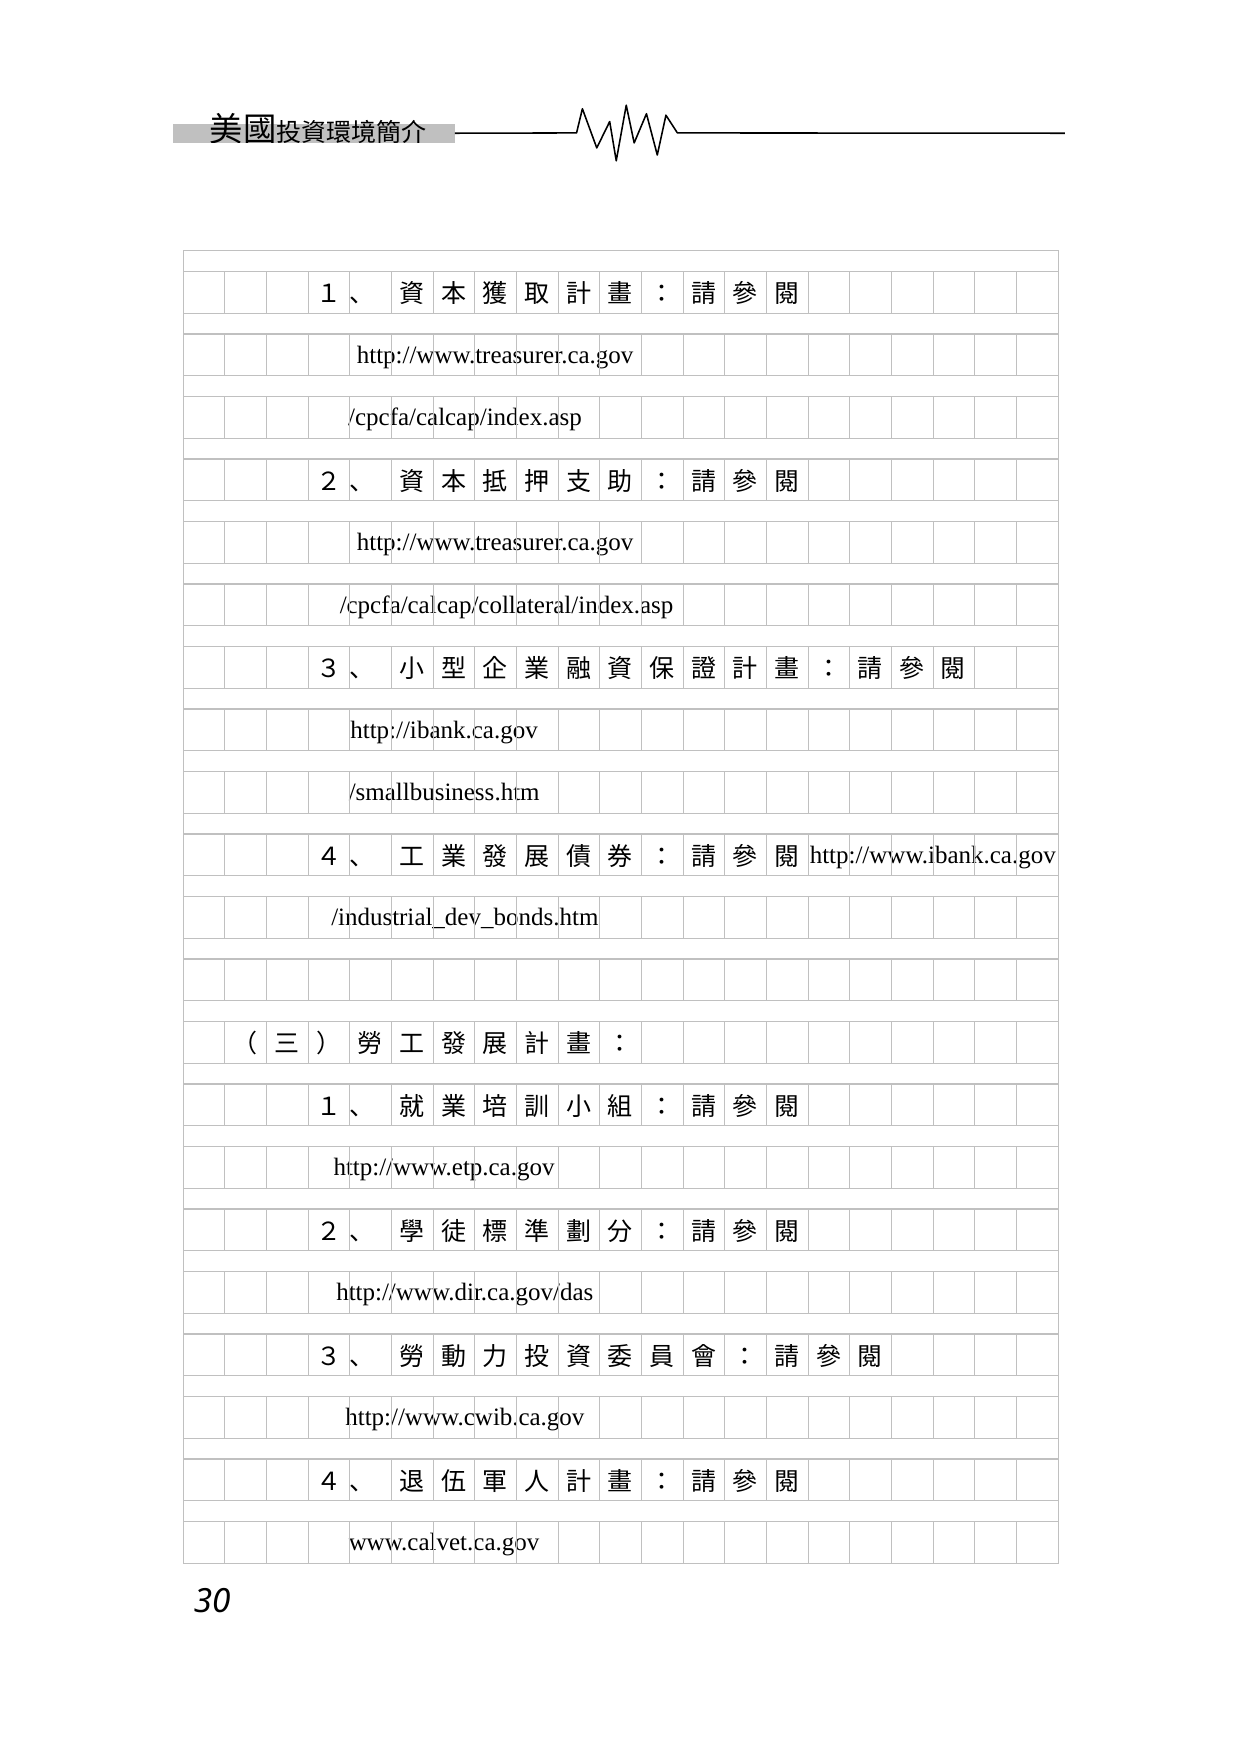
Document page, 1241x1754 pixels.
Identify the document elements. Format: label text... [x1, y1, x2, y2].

text １、資本獲取計畫：請參閱 http://www.treasurer.ca.gov [725, 335, 766, 375]
text [767, 1022, 808, 1063]
text ４、工業發展債券：請參閱http://www.ibank.ca.gov [281, 835, 308, 875]
text ４、退伍軍人計畫：請參閱 [809, 1460, 849, 1500]
text ２、資本抵押支助：請參閱 http://www.treasurer.ca.gov [475, 522, 516, 563]
text /cpcfa/calcap/collateral/index.asp [281, 564, 1058, 583]
text １、就業培訓小組：請參閱 [725, 1085, 766, 1125]
text ４、退伍軍人計畫：請參閱 [281, 1460, 308, 1500]
text /cpcfa/calcap/index.asp [934, 397, 974, 438]
text １、資本獲取計畫：請參閱 http://www.treasurer.ca.gov [725, 272, 766, 313]
text http://www.dir.ca.gov/das [281, 1251, 1058, 1271]
text http://ibank.ca.gov [1017, 710, 1058, 750]
text １、資本獲取計畫：請參閱 http://www.treasurer.ca.gov [809, 272, 849, 313]
text ２、資本抵押支助：請參閱 http://www.treasurer.ca.gov [684, 460, 724, 500]
text ３、勞動力投資委員會：請參閱 [684, 1335, 724, 1375]
text ４、工業發展債券：請參閱http://www.ibank.ca.gov [892, 835, 933, 875]
text ２、資本抵押支助：請參閱 http://www.treasurer.ca.gov [892, 460, 933, 500]
text １、資本獲取計畫：請參閱 http://www.treasurer.ca.gov [642, 272, 683, 313]
text http://www.dir.ca.gov/das [850, 1272, 891, 1313]
text ３、勞動力投資委員會：請參閱 [767, 1335, 808, 1375]
text www.calvet.ca.gov [434, 1522, 474, 1563]
text １、資本獲取計畫：請參閱 http://www.treasurer.ca.gov [281, 272, 308, 313]
text http://www.dir.ca.gov/das [767, 1272, 808, 1313]
text ３、小型企業融資保證計畫：請參閱 [725, 647, 766, 688]
text ３、小型企業融資保證計畫：請參閱 [281, 626, 1058, 646]
text ３、小型企業融資保證計畫：請參閱 [517, 647, 558, 688]
text http://ibank.ca.gov [850, 710, 891, 750]
text ２、學徒標準劃分：請參閱 [559, 1210, 599, 1250]
text /industrial_dev_bonds.htm [475, 897, 516, 938]
text /smallbusiness.htm [281, 751, 1058, 771]
text １、就業培訓小組：請參閱 [892, 1085, 933, 1125]
text １、資本獲取計畫：請參閱 http://www.treasurer.ca.gov [809, 335, 849, 375]
text [684, 1022, 724, 1063]
text http://ibank.ca.gov [975, 710, 1016, 750]
text http://ibank.ca.gov [517, 710, 558, 750]
text http://www.cwib.ca.gov [434, 1397, 474, 1438]
text ４、工業發展債券：請參閱http://www.ibank.ca.gov [559, 835, 599, 875]
text /smallbusiness.htm [767, 772, 808, 813]
text ２、資本抵押支助：請參閱 http://www.treasurer.ca.gov [684, 522, 724, 563]
text ２、資本抵押支助：請參閱 http://www.treasurer.ca.gov [725, 460, 766, 500]
text １、就業培訓小組：請參閱 [850, 1085, 891, 1125]
text 勞 [350, 1022, 391, 1063]
text ２、資本抵押支助：請參閱 http://www.treasurer.ca.gov [725, 522, 766, 563]
text ４、工業發展債券：請參閱http://www.ibank.ca.gov [517, 835, 558, 875]
text ２、學徒標準劃分：請參閱 [309, 1210, 349, 1250]
text １、就業培訓小組：請參閱 [767, 1085, 808, 1125]
text www.calvet.ca.gov [392, 1522, 433, 1563]
text ３、勞動力投資委員會：請參閱 [434, 1335, 474, 1375]
text http://ibank.ca.gov [281, 689, 1058, 708]
text ４、工業發展債券：請參閱http://www.ibank.ca.gov [600, 835, 641, 875]
text １、資本獲取計畫：請參閱 http://www.treasurer.ca.gov [281, 251, 1058, 271]
text １、資本獲取計畫：請參閱 http://www.treasurer.ca.gov [350, 335, 391, 375]
text www.calvet.ca.gov [934, 1522, 974, 1563]
text /industrial_dev_bonds.htm [559, 897, 599, 938]
text １、資本獲取計畫：請參閱 http://www.treasurer.ca.gov [475, 272, 516, 313]
text http://ibank.ca.gov [767, 710, 808, 750]
text /industrial_dev_bonds.htm [309, 897, 349, 938]
text /cpcfa/calcap/collateral/index.asp [767, 585, 808, 625]
text ４、工業發展債券：請參閱http://www.ibank.ca.gov [475, 835, 516, 875]
text ） [309, 1022, 349, 1063]
text １、資本獲取計畫：請參閱 http://www.treasurer.ca.gov [892, 335, 933, 375]
text １、資本獲取計畫：請參閱 http://www.treasurer.ca.gov [392, 272, 433, 313]
text （ [225, 1022, 266, 1063]
text /smallbusiness.htm [642, 772, 683, 813]
text ２、資本抵押支助：請參閱 http://www.treasurer.ca.gov [434, 522, 474, 563]
text http://www.cwib.ca.gov [642, 1397, 683, 1438]
text ２、資本抵押支助：請參閱 http://www.treasurer.ca.gov [309, 460, 349, 500]
text /smallbusiness.htm [975, 772, 1016, 813]
text /industrial_dev_bonds.htm [642, 897, 683, 938]
text ３、勞動力投資委員會：請參閱 [850, 1335, 891, 1375]
text ３、勞動力投資委員會：請參閱 [517, 1335, 558, 1375]
text http://ibank.ca.gov [684, 710, 724, 750]
text ２、學徒標準劃分：請參閱 [809, 1210, 849, 1250]
text ２、資本抵押支助：請參閱 http://www.treasurer.ca.gov [309, 522, 349, 563]
text www.calvet.ca.gov [725, 1522, 766, 1563]
text [1017, 1022, 1058, 1063]
text １、就業培訓小組：請參閱 [309, 1085, 349, 1125]
text ２、資本抵押支助：請參閱 http://www.treasurer.ca.gov [475, 460, 516, 500]
text ２、資本抵押支助：請參閱 http://www.treasurer.ca.gov [934, 522, 974, 563]
text ３、勞動力投資委員會：請參閱 [350, 1335, 391, 1375]
text ４、退伍軍人計畫：請參閱 [975, 1460, 1016, 1500]
text ４、退伍軍人計畫：請參閱 [517, 1460, 558, 1500]
text １、資本獲取計畫：請參閱 http://www.treasurer.ca.gov [559, 335, 599, 375]
text http://www.etp.ca.gov [309, 1147, 349, 1188]
text ４、工業發展債券：請參閱http://www.ibank.ca.gov [684, 835, 724, 875]
text [207, 1001, 1058, 1021]
text http://www.cwib.ca.gov [1017, 1397, 1058, 1438]
text http://www.dir.ca.gov/das [809, 1272, 849, 1313]
text ４、退伍軍人計畫：請參閱 [892, 1460, 933, 1500]
text ２、資本抵押支助：請參閱 http://www.treasurer.ca.gov [559, 522, 599, 563]
text /industrial_dev_bonds.htm [281, 876, 1058, 896]
text /cpcfa/calcap/collateral/index.asp [475, 585, 516, 625]
text /industrial_dev_bonds.htm [281, 897, 308, 938]
text /industrial_dev_bonds.htm [934, 897, 974, 938]
text www.calvet.ca.gov [475, 1522, 516, 1563]
text ２、資本抵押支助：請參閱 http://www.treasurer.ca.gov [517, 522, 558, 563]
text ２、資本抵押支助：請參閱 http://www.treasurer.ca.gov [975, 460, 1016, 500]
text ４、工業發展債券：請參閱http://www.ibank.ca.gov [434, 835, 474, 875]
text http://www.cwib.ca.gov [309, 1397, 349, 1438]
text http://www.cwib.ca.gov [850, 1397, 891, 1438]
text /cpcfa/calcap/collateral/index.asp [892, 585, 933, 625]
text ２、學徒標準劃分：請參閱 [600, 1210, 641, 1250]
text /smallbusiness.htm [517, 772, 558, 813]
text １、就業培訓小組：請參閱 [281, 1085, 308, 1125]
text ４、工業發展債券：請參閱http://www.ibank.ca.gov [975, 835, 1016, 875]
text http://www.dir.ca.gov/das [600, 1272, 641, 1313]
text ３、小型企業融資保證計畫：請參閱 [475, 647, 516, 688]
text ４、退伍軍人計畫：請參閱 [684, 1460, 724, 1500]
text /cpcfa/calcap/collateral/index.asp [434, 585, 474, 625]
text http://www.etp.ca.gov [642, 1147, 683, 1188]
text ３、勞動力投資委員會：請參閱 [559, 1335, 599, 1375]
text /cpcfa/calcap/collateral/index.asp [392, 585, 433, 625]
text /smallbusiness.htm [434, 772, 474, 813]
text /smallbusiness.htm [475, 772, 516, 813]
text ２、資本抵押支助：請參閱 http://www.treasurer.ca.gov [350, 522, 391, 563]
text ４、退伍軍人計畫：請參閱 [850, 1460, 891, 1500]
text /smallbusiness.htm [934, 772, 974, 813]
text http://ibank.ca.gov [559, 710, 599, 750]
text /cpcfa/calcap/index.asp [309, 397, 349, 438]
text /industrial_dev_bonds.htm [975, 897, 1016, 938]
text ２、學徒標準劃分：請參閱 [434, 1210, 474, 1250]
text /cpcfa/calcap/collateral/index.asp [684, 585, 724, 625]
text １、資本獲取計畫：請參閱 http://www.treasurer.ca.gov [892, 272, 933, 313]
text ４、退伍軍人計畫：請參閱 [309, 1460, 349, 1500]
text www.calvet.ca.gov [281, 1501, 1058, 1521]
text ４、退伍軍人計畫：請參閱 [725, 1460, 766, 1500]
text ３、勞動力投資委員會：請參閱 [725, 1335, 766, 1375]
text http://www.cwib.ca.gov [392, 1397, 433, 1438]
text ２、學徒標準劃分：請參閱 [850, 1210, 891, 1250]
text １、資本獲取計畫：請參閱 http://www.treasurer.ca.gov [600, 335, 641, 375]
text http://www.etp.ca.gov [684, 1147, 724, 1188]
text １、就業培訓小組：請參閱 [934, 1085, 974, 1125]
text [207, 1022, 224, 1063]
text www.calvet.ca.gov [642, 1522, 683, 1563]
text ４、工業發展債券：請參閱http://www.ibank.ca.gov [350, 835, 391, 875]
text ４、工業發展債券：請參閱http://www.ibank.ca.gov [1017, 835, 1058, 875]
text /industrial_dev_bonds.htm [392, 897, 433, 938]
text ２、資本抵押支助：請參閱 http://www.treasurer.ca.gov [809, 522, 849, 563]
text ２、學徒標準劃分：請參閱 [892, 1210, 933, 1250]
text http://www.dir.ca.gov/das [684, 1272, 724, 1313]
text /industrial_dev_bonds.htm [725, 897, 766, 938]
text ４、工業發展債券：請參閱http://www.ibank.ca.gov [767, 835, 808, 875]
text /cpcfa/calcap/index.asp [392, 397, 433, 438]
text www.calvet.ca.gov [809, 1522, 849, 1563]
text ２、學徒標準劃分：請參閱 [725, 1210, 766, 1250]
text ４、退伍軍人計畫：請參閱 [392, 1460, 433, 1500]
text /cpcfa/calcap/index.asp [767, 397, 808, 438]
text http://ibank.ca.gov [642, 710, 683, 750]
text /cpcfa/calcap/index.asp [600, 397, 641, 438]
text http://www.etp.ca.gov [434, 1147, 474, 1188]
text /industrial_dev_bonds.htm [600, 897, 641, 938]
text １、資本獲取計畫：請參閱 http://www.treasurer.ca.gov [684, 272, 724, 313]
text http://www.etp.ca.gov [392, 1147, 433, 1188]
text ２、資本抵押支助：請參閱 http://www.treasurer.ca.gov [281, 460, 308, 500]
text ２、學徒標準劃分：請參閱 [517, 1210, 558, 1250]
text www.calvet.ca.gov [684, 1522, 724, 1563]
text １、資本獲取計畫：請參閱 http://www.treasurer.ca.gov [434, 335, 474, 375]
text １、資本獲取計畫：請參閱 http://www.treasurer.ca.gov [517, 272, 558, 313]
text ３、小型企業融資保證計畫：請參閱 [392, 647, 433, 688]
text http://ibank.ca.gov [475, 710, 516, 750]
text ２、學徒標準劃分：請參閱 [281, 1210, 308, 1250]
text ３、勞動力投資委員會：請參閱 [309, 1335, 349, 1375]
text http://www.cwib.ca.gov [517, 1397, 558, 1438]
text http://www.cwib.ca.gov [350, 1397, 391, 1438]
text /cpcfa/calcap/collateral/index.asp [725, 585, 766, 625]
text /cpcfa/calcap/collateral/index.asp [309, 585, 349, 625]
text /cpcfa/calcap/collateral/index.asp [559, 585, 599, 625]
text ３、小型企業融資保證計畫：請參閱 [934, 647, 974, 688]
text [934, 1022, 974, 1063]
text /cpcfa/calcap/index.asp [975, 397, 1016, 438]
text ２、資本抵押支助：請參閱 http://www.treasurer.ca.gov [934, 460, 974, 500]
text ２、資本抵押支助：請參閱 http://www.treasurer.ca.gov [892, 522, 933, 563]
text http://ibank.ca.gov [350, 710, 391, 750]
text [975, 1022, 1016, 1063]
text /industrial_dev_bonds.htm [850, 897, 891, 938]
text /cpcfa/calcap/index.asp [434, 397, 474, 438]
text ２、資本抵押支助：請參閱 http://www.treasurer.ca.gov [1017, 460, 1058, 500]
text /cpcfa/calcap/index.asp [517, 397, 558, 438]
text ３、勞動力投資委員會：請參閱 [934, 1335, 974, 1375]
text ２、資本抵押支助：請參閱 http://www.treasurer.ca.gov [392, 460, 433, 500]
text http://www.cwib.ca.gov [934, 1397, 974, 1438]
text /cpcfa/calcap/collateral/index.asp [934, 585, 974, 625]
text http://www.etp.ca.gov [975, 1147, 1016, 1188]
text http://www.dir.ca.gov/das [309, 1272, 349, 1313]
text /smallbusiness.htm [684, 772, 724, 813]
text ２、資本抵押支助：請參閱 http://www.treasurer.ca.gov [517, 460, 558, 500]
text ４、退伍軍人計畫：請參閱 [434, 1460, 474, 1500]
text www.calvet.ca.gov [767, 1522, 808, 1563]
text ２、資本抵押支助：請參閱 http://www.treasurer.ca.gov [281, 501, 1058, 521]
text http://ibank.ca.gov [934, 710, 974, 750]
text ２、資本抵押支助：請參閱 http://www.treasurer.ca.gov [767, 522, 808, 563]
text /cpcfa/calcap/collateral/index.asp [850, 585, 891, 625]
text http://ibank.ca.gov [281, 710, 308, 750]
text ４、工業發展債券：請參閱http://www.ibank.ca.gov [850, 835, 891, 875]
text http://www.etp.ca.gov [850, 1147, 891, 1188]
text ２、資本抵押支助：請參閱 http://www.treasurer.ca.gov [767, 460, 808, 500]
text http://www.dir.ca.gov/das [517, 1272, 558, 1313]
text /cpcfa/calcap/index.asp [281, 376, 1058, 396]
text １、資本獲取計畫：請參閱 http://www.treasurer.ca.gov [767, 272, 808, 313]
text http://www.etp.ca.gov [600, 1147, 641, 1188]
text １、就業培訓小組：請參閱 [517, 1085, 558, 1125]
text ２、資本抵押支助：請參閱 http://www.treasurer.ca.gov [281, 439, 1058, 458]
text /cpcfa/calcap/index.asp [725, 397, 766, 438]
text ４、工業發展債券：請參閱http://www.ibank.ca.gov [642, 835, 683, 875]
text ３、勞動力投資委員會：請參閱 [281, 1314, 1058, 1333]
text １、資本獲取計畫：請參閱 http://www.treasurer.ca.gov [392, 335, 433, 375]
text 三 [267, 1022, 308, 1063]
text http://www.cwib.ca.gov [725, 1397, 766, 1438]
text http://ibank.ca.gov [392, 710, 433, 750]
text www.calvet.ca.gov [975, 1522, 1016, 1563]
text ３、小型企業融資保證計畫：請參閱 [1017, 647, 1058, 688]
text ２、學徒標準劃分：請參閱 [684, 1210, 724, 1250]
text /cpcfa/calcap/collateral/index.asp [642, 585, 683, 625]
text １、資本獲取計畫：請參閱 http://www.treasurer.ca.gov [1017, 272, 1058, 313]
text ２、學徒標準劃分：請參閱 [975, 1210, 1016, 1250]
text ２、學徒標準劃分：請參閱 [281, 1189, 1058, 1208]
text １、資本獲取計畫：請參閱 http://www.treasurer.ca.gov [309, 272, 349, 313]
text www.calvet.ca.gov [850, 1522, 891, 1563]
text ３、小型企業融資保證計畫：請參閱 [809, 647, 849, 688]
text ２、資本抵押支助：請參閱 http://www.treasurer.ca.gov [600, 460, 641, 500]
text http://www.etp.ca.gov [934, 1147, 974, 1188]
text /industrial_dev_bonds.htm [809, 897, 849, 938]
text 畫 [559, 1022, 599, 1063]
text ３、勞動力投資委員會：請參閱 [809, 1335, 849, 1375]
text １、資本獲取計畫：請參閱 http://www.treasurer.ca.gov [600, 272, 641, 313]
text １、資本獲取計畫：請參閱 http://www.treasurer.ca.gov [434, 272, 474, 313]
text ３、小型企業融資保證計畫：請參閱 [281, 647, 308, 688]
text /cpcfa/calcap/collateral/index.asp [600, 585, 641, 625]
text ４、退伍軍人計畫：請參閱 [1017, 1460, 1058, 1500]
text ４、退伍軍人計畫：請參閱 [934, 1460, 974, 1500]
text /industrial_dev_bonds.htm [517, 897, 558, 938]
text ３、勞動力投資委員會：請參閱 [1017, 1335, 1058, 1375]
text ４、退伍軍人計畫：請參閱 [281, 1439, 1058, 1458]
text ２、資本抵押支助：請參閱 http://www.treasurer.ca.gov [809, 460, 849, 500]
text ４、退伍軍人計畫：請參閱 [475, 1460, 516, 1500]
text ４、退伍軍人計畫：請參閱 [642, 1460, 683, 1500]
text ３、勞動力投資委員會：請參閱 [600, 1335, 641, 1375]
text /smallbusiness.htm [281, 772, 308, 813]
text www.calvet.ca.gov [517, 1522, 558, 1563]
text /smallbusiness.htm [309, 772, 349, 813]
text １、資本獲取計畫：請參閱 http://www.treasurer.ca.gov [309, 335, 349, 375]
text /smallbusiness.htm [809, 772, 849, 813]
text 發 [434, 1022, 474, 1063]
text www.calvet.ca.gov [309, 1522, 349, 1563]
text http://www.dir.ca.gov/das [434, 1272, 474, 1313]
text http://www.etp.ca.gov [475, 1147, 516, 1188]
text [892, 1022, 933, 1063]
text http://www.dir.ca.gov/das [350, 1272, 391, 1313]
text http://www.etp.ca.gov [809, 1147, 849, 1188]
text http://www.etp.ca.gov [281, 1126, 1058, 1146]
text ２、資本抵押支助：請參閱 http://www.treasurer.ca.gov [850, 522, 891, 563]
text ３、勞動力投資委員會：請參閱 [975, 1335, 1016, 1375]
text www.calvet.ca.gov [350, 1522, 391, 1563]
text http://www.etp.ca.gov [892, 1147, 933, 1188]
text /smallbusiness.htm [392, 772, 433, 813]
text ２、資本抵押支助：請參閱 http://www.treasurer.ca.gov [642, 460, 683, 500]
text /cpcfa/calcap/index.asp [281, 397, 308, 438]
text [809, 1022, 849, 1063]
text ２、資本抵押支助：請參閱 http://www.treasurer.ca.gov [600, 522, 641, 563]
text /industrial_dev_bonds.htm [892, 897, 933, 938]
text /cpcfa/calcap/index.asp [850, 397, 891, 438]
text /cpcfa/calcap/collateral/index.asp [517, 585, 558, 625]
text http://www.cwib.ca.gov [892, 1397, 933, 1438]
text http://www.cwib.ca.gov [475, 1397, 516, 1438]
text １、就業培訓小組：請參閱 [600, 1085, 641, 1125]
text http://www.dir.ca.gov/das [392, 1272, 433, 1313]
text /industrial_dev_bonds.htm [684, 897, 724, 938]
text １、就業培訓小組：請參閱 [350, 1085, 391, 1125]
text /smallbusiness.htm [850, 772, 891, 813]
text ２、資本抵押支助：請參閱 http://www.treasurer.ca.gov [642, 522, 683, 563]
text /smallbusiness.htm [1017, 772, 1058, 813]
text /cpcfa/calcap/collateral/index.asp [809, 585, 849, 625]
text http://www.etp.ca.gov [517, 1147, 558, 1188]
text http://ibank.ca.gov [725, 710, 766, 750]
text ４、工業發展債券：請參閱http://www.ibank.ca.gov [809, 835, 849, 875]
text /cpcfa/calcap/index.asp [1017, 397, 1058, 438]
text http://www.cwib.ca.gov [809, 1397, 849, 1438]
text /cpcfa/calcap/index.asp [350, 397, 391, 438]
text ４、退伍軍人計畫：請參閱 [559, 1460, 599, 1500]
text ３、小型企業融資保證計畫：請參閱 [642, 647, 683, 688]
text １、就業培訓小組：請參閱 [684, 1085, 724, 1125]
text １、資本獲取計畫：請參閱 http://www.treasurer.ca.gov [934, 272, 974, 313]
text http://www.dir.ca.gov/das [559, 1272, 599, 1313]
text /cpcfa/calcap/index.asp [559, 397, 599, 438]
text １、資本獲取計畫：請參閱 http://www.treasurer.ca.gov [559, 272, 599, 313]
text http://www.etp.ca.gov [1017, 1147, 1058, 1188]
text １、資本獲取計畫：請參閱 http://www.treasurer.ca.gov [281, 335, 308, 375]
text １、資本獲取計畫：請參閱 http://www.treasurer.ca.gov [517, 335, 558, 375]
text ４、工業發展債券：請參閱http://www.ibank.ca.gov [281, 814, 1058, 833]
text ３、小型企業融資保證計畫：請參閱 [767, 647, 808, 688]
text １、就業培訓小組：請參閱 [559, 1085, 599, 1125]
text 計 [517, 1022, 558, 1063]
text http://www.dir.ca.gov/das [892, 1272, 933, 1313]
text ３、小型企業融資保證計畫：請參閱 [600, 647, 641, 688]
text http://www.cwib.ca.gov [600, 1397, 641, 1438]
text /cpcfa/calcap/index.asp [684, 397, 724, 438]
text １、就業培訓小組：請參閱 [392, 1085, 433, 1125]
text http://www.etp.ca.gov [281, 1147, 308, 1188]
text ３、小型企業融資保證計畫：請參閱 [350, 647, 391, 688]
text ２、學徒標準劃分：請參閱 [642, 1210, 683, 1250]
text ３、小型企業融資保證計畫：請參閱 [975, 647, 1016, 688]
text ４、退伍軍人計畫：請參閱 [600, 1460, 641, 1500]
text http://www.cwib.ca.gov [559, 1397, 599, 1438]
text ３、勞動力投資委員會：請參閱 [392, 1335, 433, 1375]
text www.calvet.ca.gov [559, 1522, 599, 1563]
text １、資本獲取計畫：請參閱 http://www.treasurer.ca.gov [1017, 335, 1058, 375]
text 工 [392, 1022, 433, 1063]
text ４、退伍軍人計畫：請參閱 [350, 1460, 391, 1500]
text /cpcfa/calcap/collateral/index.asp [350, 585, 391, 625]
text １、就業培訓小組：請參閱 [975, 1085, 1016, 1125]
text /industrial_dev_bonds.htm [767, 897, 808, 938]
text ２、學徒標準劃分：請參閱 [1017, 1210, 1058, 1250]
text ２、學徒標準劃分：請參閱 [767, 1210, 808, 1250]
text １、資本獲取計畫：請參閱 http://www.treasurer.ca.gov [281, 314, 1058, 333]
text /smallbusiness.htm [350, 772, 391, 813]
text ３、小型企業融資保證計畫：請參閱 [850, 647, 891, 688]
text /smallbusiness.htm [559, 772, 599, 813]
text ３、小型企業融資保證計畫：請參閱 [309, 647, 349, 688]
text ４、工業發展債券：請參閱http://www.ibank.ca.gov [392, 835, 433, 875]
text /cpcfa/calcap/collateral/index.asp [975, 585, 1016, 625]
text http://ibank.ca.gov [809, 710, 849, 750]
text http://ibank.ca.gov [600, 710, 641, 750]
text /smallbusiness.htm [892, 772, 933, 813]
text ２、資本抵押支助：請參閱 http://www.treasurer.ca.gov [975, 522, 1016, 563]
text www.calvet.ca.gov [600, 1522, 641, 1563]
text http://www.dir.ca.gov/das [725, 1272, 766, 1313]
text http://www.dir.ca.gov/das [975, 1272, 1016, 1313]
text １、資本獲取計畫：請參閱 http://www.treasurer.ca.gov [934, 335, 974, 375]
text １、資本獲取計畫：請參閱 http://www.treasurer.ca.gov [850, 272, 891, 313]
text /industrial_dev_bonds.htm [350, 897, 391, 938]
text ３、勞動力投資委員會：請參閱 [475, 1335, 516, 1375]
text ３、小型企業融資保證計畫：請參閱 [434, 647, 474, 688]
text /cpcfa/calcap/index.asp [892, 397, 933, 438]
text http://www.cwib.ca.gov [975, 1397, 1016, 1438]
text ２、學徒標準劃分：請參閱 [475, 1210, 516, 1250]
text http://www.etp.ca.gov [767, 1147, 808, 1188]
text ２、學徒標準劃分：請參閱 [392, 1210, 433, 1250]
text http://ibank.ca.gov [434, 710, 474, 750]
text ４、退伍軍人計畫：請參閱 [767, 1460, 808, 1500]
text /cpcfa/calcap/index.asp [642, 397, 683, 438]
text ２、學徒標準劃分：請參閱 [934, 1210, 974, 1250]
text １、資本獲取計畫：請參閱 http://www.treasurer.ca.gov [975, 272, 1016, 313]
text http://www.dir.ca.gov/das [475, 1272, 516, 1313]
text １、就業培訓小組：請參閱 [809, 1085, 849, 1125]
text /cpcfa/calcap/index.asp [475, 397, 516, 438]
text １、資本獲取計畫：請參閱 http://www.treasurer.ca.gov [975, 335, 1016, 375]
text １、資本獲取計畫：請參閱 http://www.treasurer.ca.gov [684, 335, 724, 375]
text ３、小型企業融資保證計畫：請參閱 [892, 647, 933, 688]
text ２、資本抵押支助：請參閱 http://www.treasurer.ca.gov [850, 460, 891, 500]
text http://www.etp.ca.gov [559, 1147, 599, 1188]
text ３、小型企業融資保證計畫：請參閱 [559, 647, 599, 688]
text www.calvet.ca.gov [1017, 1522, 1058, 1563]
text １、資本獲取計畫：請參閱 http://www.treasurer.ca.gov [475, 335, 516, 375]
text [850, 1022, 891, 1063]
text /smallbusiness.htm [600, 772, 641, 813]
text ２、資本抵押支助：請參閱 http://www.treasurer.ca.gov [392, 522, 433, 563]
text http://www.dir.ca.gov/das [281, 1272, 308, 1313]
text １、就業培訓小組：請參閱 [475, 1085, 516, 1125]
text http://www.dir.ca.gov/das [642, 1272, 683, 1313]
text ３、勞動力投資委員會：請參閱 [642, 1335, 683, 1375]
text http://www.dir.ca.gov/das [1017, 1272, 1058, 1313]
text ２、資本抵押支助：請參閱 http://www.treasurer.ca.gov [1017, 522, 1058, 563]
text １、資本獲取計畫：請參閱 http://www.treasurer.ca.gov [850, 335, 891, 375]
text http://www.cwib.ca.gov [684, 1397, 724, 1438]
text [725, 1022, 766, 1063]
text ４、工業發展債券：請參閱http://www.ibank.ca.gov [309, 835, 349, 875]
text http://www.etp.ca.gov [350, 1147, 391, 1188]
text １、資本獲取計畫：請參閱 http://www.treasurer.ca.gov [642, 335, 683, 375]
text ： [600, 1022, 641, 1063]
text １、就業培訓小組：請參閱 [1017, 1085, 1058, 1125]
text ２、資本抵押支助：請參閱 http://www.treasurer.ca.gov [281, 522, 308, 563]
text ３、勞動力投資委員會：請參閱 [281, 1335, 308, 1375]
text http://www.dir.ca.gov/das [934, 1272, 974, 1313]
text http://www.cwib.ca.gov [281, 1376, 1058, 1396]
text [642, 1022, 683, 1063]
text /cpcfa/calcap/index.asp [809, 397, 849, 438]
text ３、勞動力投資委員會：請參閱 [892, 1335, 933, 1375]
text /cpcfa/calcap/collateral/index.asp [281, 585, 308, 625]
text ２、資本抵押支助：請參閱 http://www.treasurer.ca.gov [350, 460, 391, 500]
text www.calvet.ca.gov [281, 1522, 308, 1563]
text ２、資本抵押支助：請參閱 http://www.treasurer.ca.gov [559, 460, 599, 500]
text 展 [475, 1022, 516, 1063]
text １、資本獲取計畫：請參閱 http://www.treasurer.ca.gov [767, 335, 808, 375]
text /industrial_dev_bonds.htm [434, 897, 474, 938]
text www.calvet.ca.gov [892, 1522, 933, 1563]
text ４、工業發展債券：請參閱http://www.ibank.ca.gov [725, 835, 766, 875]
text /smallbusiness.htm [725, 772, 766, 813]
text http://ibank.ca.gov [309, 710, 349, 750]
text １、就業培訓小組：請參閱 [281, 1064, 1058, 1083]
text ４、工業發展債券：請參閱http://www.ibank.ca.gov [934, 835, 974, 875]
text /cpcfa/calcap/collateral/index.asp [1017, 585, 1058, 625]
text http://ibank.ca.gov [892, 710, 933, 750]
text １、就業培訓小組：請參閱 [642, 1085, 683, 1125]
text １、就業培訓小組：請參閱 [434, 1085, 474, 1125]
text http://www.cwib.ca.gov [281, 1397, 308, 1438]
text ２、資本抵押支助：請參閱 http://www.treasurer.ca.gov [434, 460, 474, 500]
text /industrial_dev_bonds.htm [1017, 897, 1058, 938]
text ３、小型企業融資保證計畫：請參閱 [684, 647, 724, 688]
text http://www.cwib.ca.gov [767, 1397, 808, 1438]
text ２、學徒標準劃分：請參閱 [350, 1210, 391, 1250]
text １、資本獲取計畫：請參閱 http://www.treasurer.ca.gov [350, 272, 391, 313]
text http://www.etp.ca.gov [725, 1147, 766, 1188]
